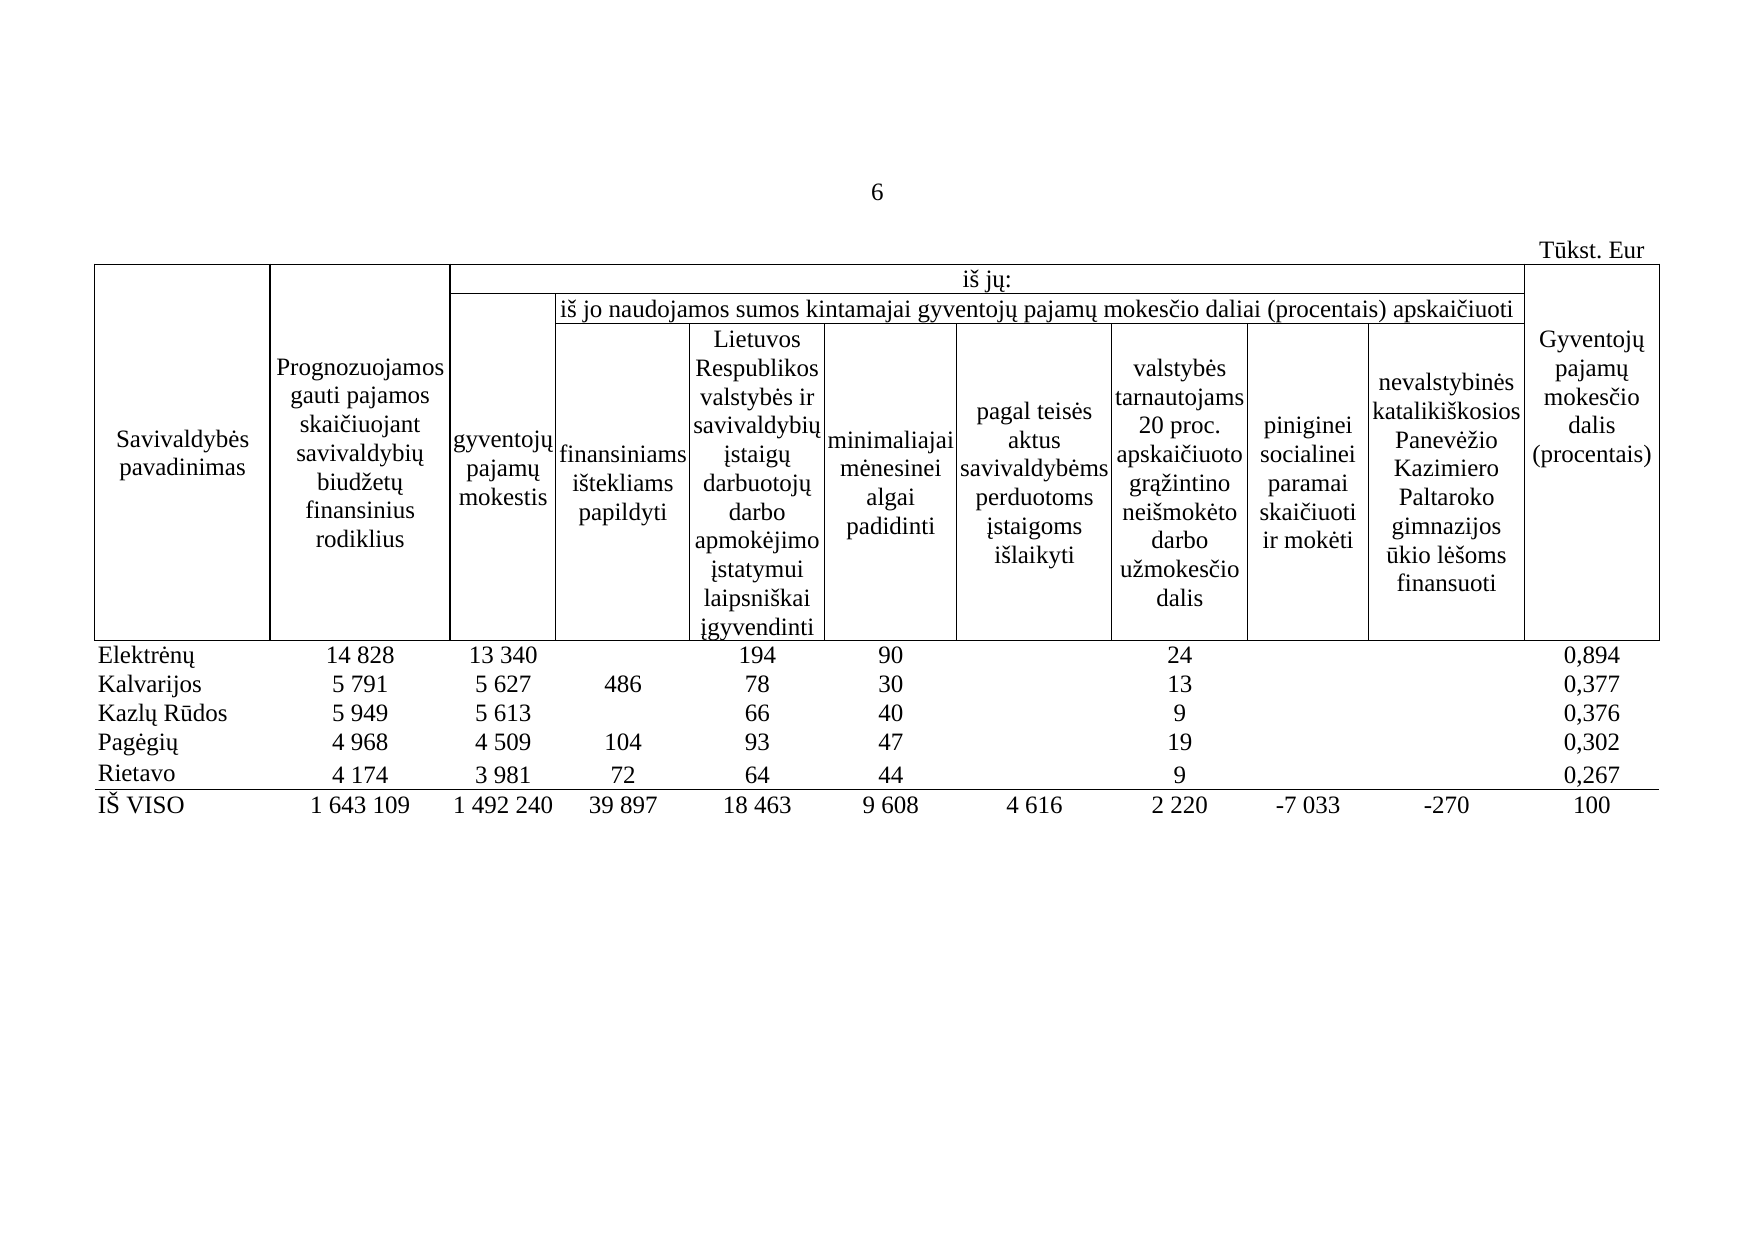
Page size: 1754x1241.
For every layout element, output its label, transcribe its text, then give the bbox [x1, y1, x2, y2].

table_cell 0,894 [1524, 641, 1659, 669]
table_cell 93 [690, 727, 824, 755]
table_cell 3 981 [450, 755, 556, 789]
table_cell 0,376 [1524, 698, 1659, 727]
table_cell Kazlų Rūdos [95, 698, 270, 727]
table_cell 90 [824, 641, 957, 669]
table_cell piniginei socialinei paramai skaičiuoti ir mokėti [1248, 324, 1368, 640]
table_cell 4 968 [270, 727, 450, 755]
table_cell 9 [1112, 698, 1247, 727]
table_cell [1248, 641, 1368, 669]
table_cell [957, 641, 1112, 669]
table_header [1112, 235, 1247, 263]
table_cell 5 613 [450, 698, 556, 727]
table_cell 5 791 [270, 669, 450, 698]
table_cell 0,267 [1524, 755, 1659, 789]
table_cell [957, 727, 1112, 755]
table_cell Pagėgių [95, 727, 270, 755]
table_cell [957, 669, 1112, 698]
table_cell Kalvarijos [95, 669, 270, 698]
table_cell 4 616 [957, 790, 1112, 818]
table_cell 0,377 [1524, 669, 1659, 698]
table_cell [1248, 698, 1368, 727]
table_cell [1248, 755, 1368, 789]
table_cell 13 [1112, 669, 1247, 698]
table_header [957, 235, 1034, 263]
table_cell Lietuvos Respublikos valstybės ir savivaldybių įstaigų darbuotojų darbo apmokėjimo įstatymui laipsniškai įgyvendinti [690, 324, 824, 640]
table_cell Rietavo [95, 755, 270, 789]
table_cell [556, 641, 690, 669]
table_cell [1248, 727, 1368, 755]
table_cell Savivaldybės pavadinimas [95, 265, 269, 640]
table_cell 9 [1112, 755, 1247, 789]
table_cell [1525, 265, 1659, 323]
table_cell 486 [556, 669, 690, 698]
table_cell [556, 698, 690, 727]
table_header [270, 235, 450, 263]
table_cell 4 174 [270, 755, 450, 789]
table_header [824, 235, 957, 263]
table_cell Gyventojų pajamų mokesčio dalis (procentais) [1525, 323, 1659, 640]
table_cell 5 949 [270, 698, 450, 727]
table_header [556, 235, 824, 263]
table_cell [1369, 641, 1524, 669]
table_cell 18 463 [690, 790, 824, 818]
table_cell -270 [1369, 790, 1524, 818]
table_cell IŠ VISO [95, 790, 270, 818]
table_cell 14 828 [270, 641, 450, 669]
table_cell 39 897 [556, 790, 690, 818]
table_cell [1369, 698, 1524, 727]
table_cell 100 [1524, 790, 1659, 818]
table_cell 104 [556, 727, 690, 755]
table_cell 1 492 240 [450, 790, 556, 818]
table_cell [957, 755, 1112, 789]
table_cell pagal teisės aktus savivaldybėms perduotoms įstaigoms išlaikyti [957, 324, 1111, 640]
table_cell iš jų: [451, 265, 1524, 293]
table_cell finansiniams ištekliams papildyti [556, 324, 689, 640]
table_cell 64 [690, 755, 824, 789]
table_cell 194 [690, 641, 824, 669]
table_cell -7 033 [1248, 790, 1368, 818]
table_cell 24 [1112, 641, 1247, 669]
table_cell 19 [1112, 727, 1247, 755]
table_cell 72 [556, 755, 690, 789]
table_cell 30 [824, 669, 957, 698]
table_cell [1369, 727, 1524, 755]
table_cell iš jo naudojamos sumos kintamajai gyventojų pajamų mokesčio daliai (procentais) apskaičiuoti [556, 294, 1524, 323]
table_cell 4 509 [450, 727, 556, 755]
table_cell 2 220 [1112, 790, 1247, 818]
table_cell 47 [824, 727, 957, 755]
table_cell 44 [824, 755, 957, 789]
table_cell Elektrėnų [95, 641, 270, 669]
table_cell 66 [690, 698, 824, 727]
table_cell 78 [690, 669, 824, 698]
table_cell 1 643 109 [270, 790, 450, 818]
table_cell 9 608 [824, 790, 957, 818]
table_cell 0,302 [1524, 727, 1659, 755]
table_cell [957, 698, 1112, 727]
table_header [1369, 235, 1524, 263]
table_cell nevalstybinės katalikiškosios Panevėžio Kazimiero Paltaroko gimnazijos ūkio lėšoms finansuoti [1369, 324, 1524, 640]
table_cell [1369, 669, 1524, 698]
table_header [95, 235, 270, 263]
table_cell 13 340 [450, 641, 556, 669]
table_cell Prognozuojamos gauti pajamos skaičiuojant savivaldybių biudžetų finansinius rodiklius [271, 265, 449, 640]
table_cell 5 627 [450, 669, 556, 698]
table_cell minimaliajai mėnesinei algai padidinti [825, 324, 956, 640]
table_header Tūkst. Eur [1524, 235, 1659, 263]
table_header [1248, 235, 1368, 263]
table_cell valstybės tarnautojams 20 proc. apskaičiuoto grąžintino neišmokėto darbo užmokesčio dalis [1112, 324, 1247, 640]
table_cell [1369, 755, 1524, 789]
table_header [450, 235, 556, 263]
table_cell 40 [824, 698, 957, 727]
table_cell [1248, 669, 1368, 698]
table_cell gyventojų pajamų mokestis [451, 294, 555, 640]
table_header [1034, 235, 1112, 263]
